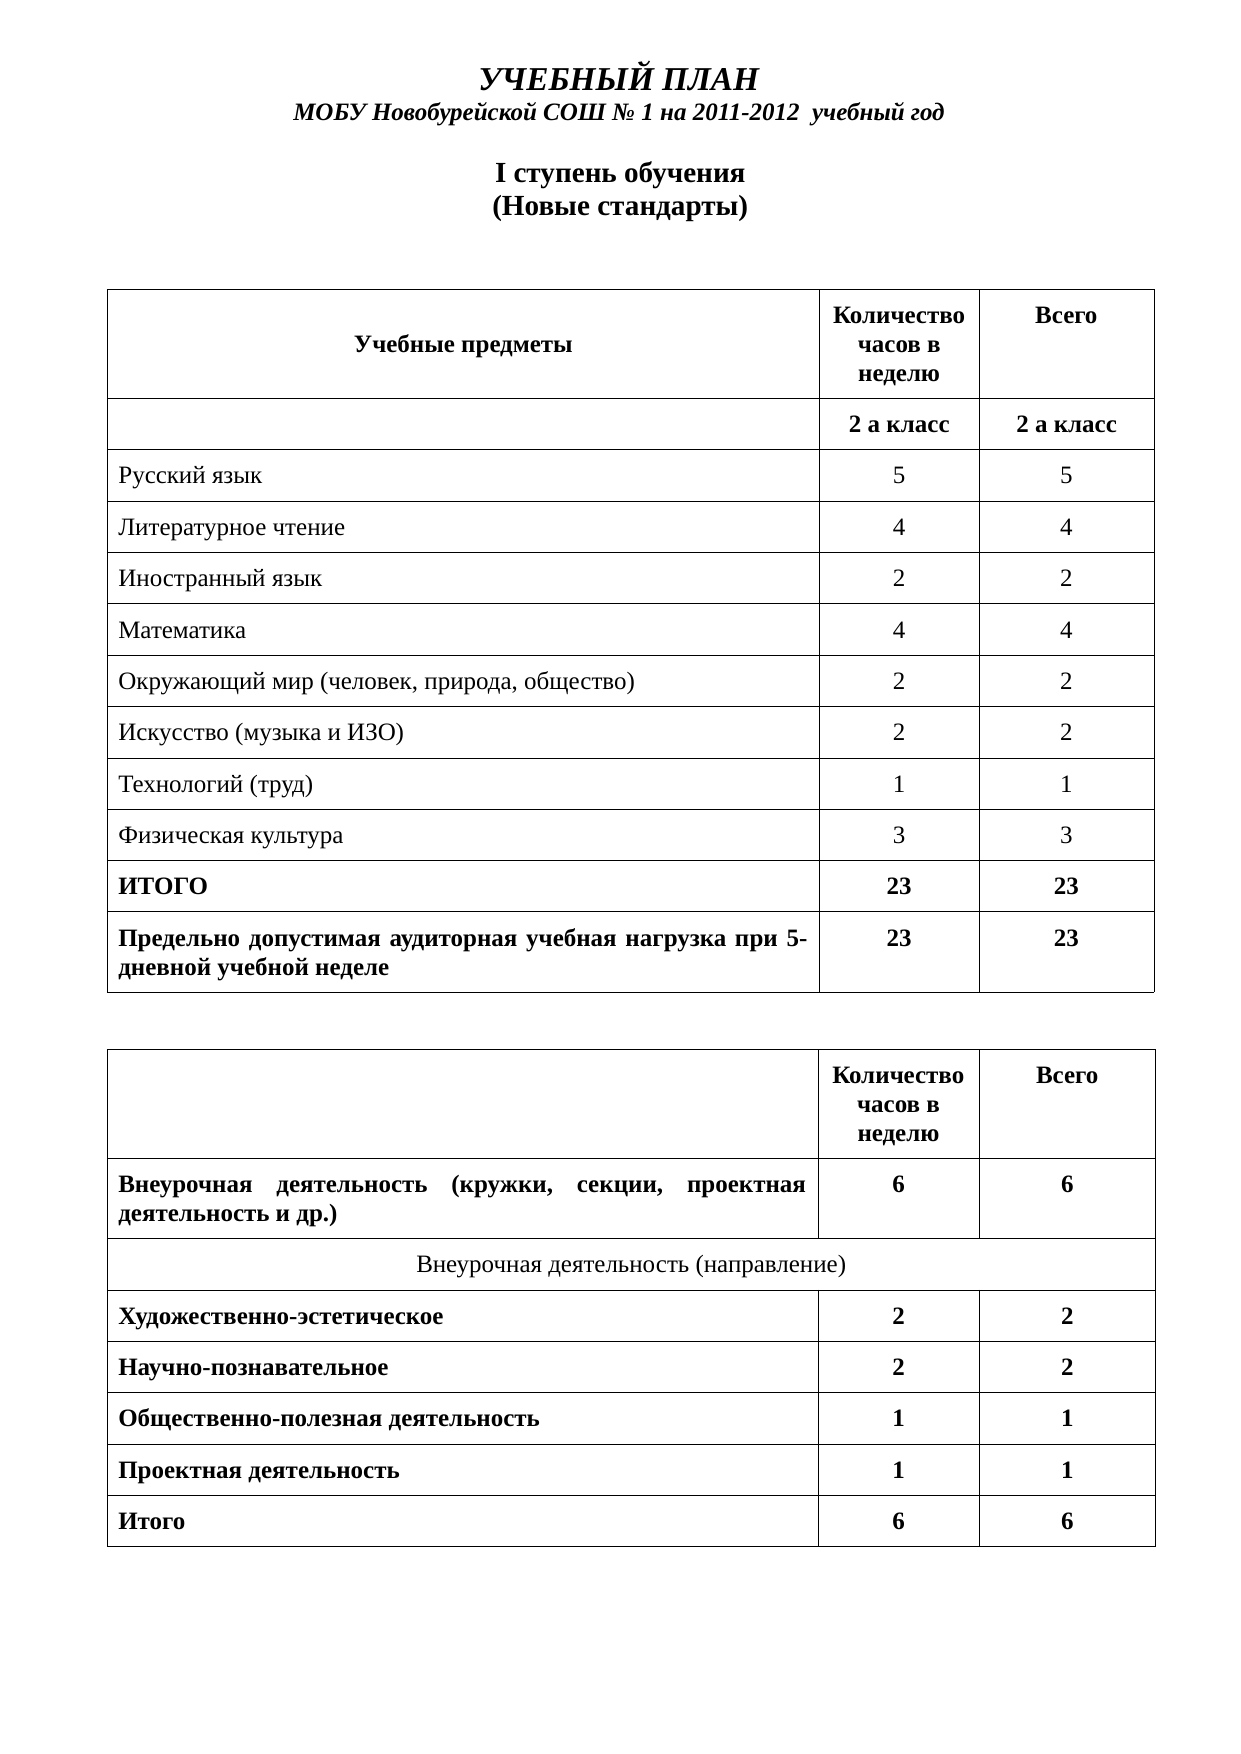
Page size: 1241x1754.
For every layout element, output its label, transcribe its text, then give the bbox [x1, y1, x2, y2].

table_cell 2 а класс [820, 399, 979, 449]
table_cell 3 [980, 810, 1154, 860]
table_cell Математика [108, 604, 819, 655]
table_cell 23 [820, 912, 979, 992]
table_cell Физическая культура [108, 810, 819, 860]
table_cell 4 [820, 604, 979, 655]
table_cell 4 [820, 502, 979, 552]
table_cell 2 [980, 553, 1154, 603]
table_cell 2 [980, 707, 1154, 757]
table_cell Внеурочная деятельность (направление) [108, 1239, 1155, 1289]
table_header Всего [980, 1050, 1155, 1158]
table_cell Внеурочная деятельность (кружки, секции, проектная деятельность и др.) [108, 1159, 818, 1238]
table_header Учебные предметы [108, 290, 819, 398]
table_cell 6 [819, 1159, 979, 1238]
table_cell 1 [819, 1393, 979, 1443]
table_header [108, 1050, 818, 1158]
table_cell 2 [820, 553, 979, 603]
table_cell 23 [980, 861, 1154, 911]
table_cell 2 [819, 1342, 979, 1392]
table_cell 6 [980, 1496, 1155, 1546]
table_cell 1 [820, 759, 979, 809]
table_cell Технологий (труд) [108, 759, 819, 809]
table_cell 4 [980, 604, 1154, 655]
table_cell Искусство (музыка и ИЗО) [108, 707, 819, 757]
table_cell 2 [820, 707, 979, 757]
table_cell 5 [980, 450, 1154, 501]
table_cell 1 [980, 1393, 1155, 1443]
table_header Всего [980, 290, 1154, 398]
table_cell Художественно-эстетическое [108, 1291, 818, 1341]
table_cell 1 [980, 759, 1154, 809]
table_cell Проектная деятельность [108, 1445, 818, 1495]
table_cell 2 а класс [980, 399, 1154, 449]
table_cell 4 [980, 502, 1154, 552]
table_cell ИТОГО [108, 861, 819, 911]
table_cell 2 [820, 656, 979, 706]
table_cell 1 [980, 1445, 1155, 1495]
table_cell 5 [820, 450, 979, 501]
table_cell [108, 399, 819, 449]
table_cell Предельно допустимая аудиторная учебная нагрузка при 5-дневной учебной неделе [108, 912, 819, 992]
table_cell 3 [820, 810, 979, 860]
table_cell Литературное чтение [108, 502, 819, 552]
table_cell Научно-познавательное [108, 1342, 818, 1392]
table_cell 6 [980, 1159, 1155, 1238]
table_cell 23 [820, 861, 979, 911]
table_cell 23 [980, 912, 1154, 992]
table_cell Итого [108, 1496, 818, 1546]
table_cell Русский язык [108, 450, 819, 501]
table_header Количество часов в неделю [820, 290, 979, 398]
table_cell 6 [819, 1496, 979, 1546]
text (Новые стандарты) [118, 188, 1122, 222]
table_cell Иностранный язык [108, 553, 819, 603]
text I ступень обучения [118, 155, 1122, 188]
table_cell Общественно-полезная деятельность [108, 1393, 818, 1443]
table_cell 2 [819, 1291, 979, 1341]
table_header Количество часов в неделю [819, 1050, 979, 1158]
table_cell 2 [980, 656, 1154, 706]
table_cell 2 [980, 1342, 1155, 1392]
table_cell 2 [980, 1291, 1155, 1341]
table_cell 1 [819, 1445, 979, 1495]
table_cell Окружающий мир (человек, природа, общество) [108, 656, 819, 706]
text УЧЕБНЫЙ ПЛАН [118, 59, 1122, 97]
text МОБУ Новобурейской СОШ № 1 на 2011-2012 учебный год [118, 97, 1122, 126]
